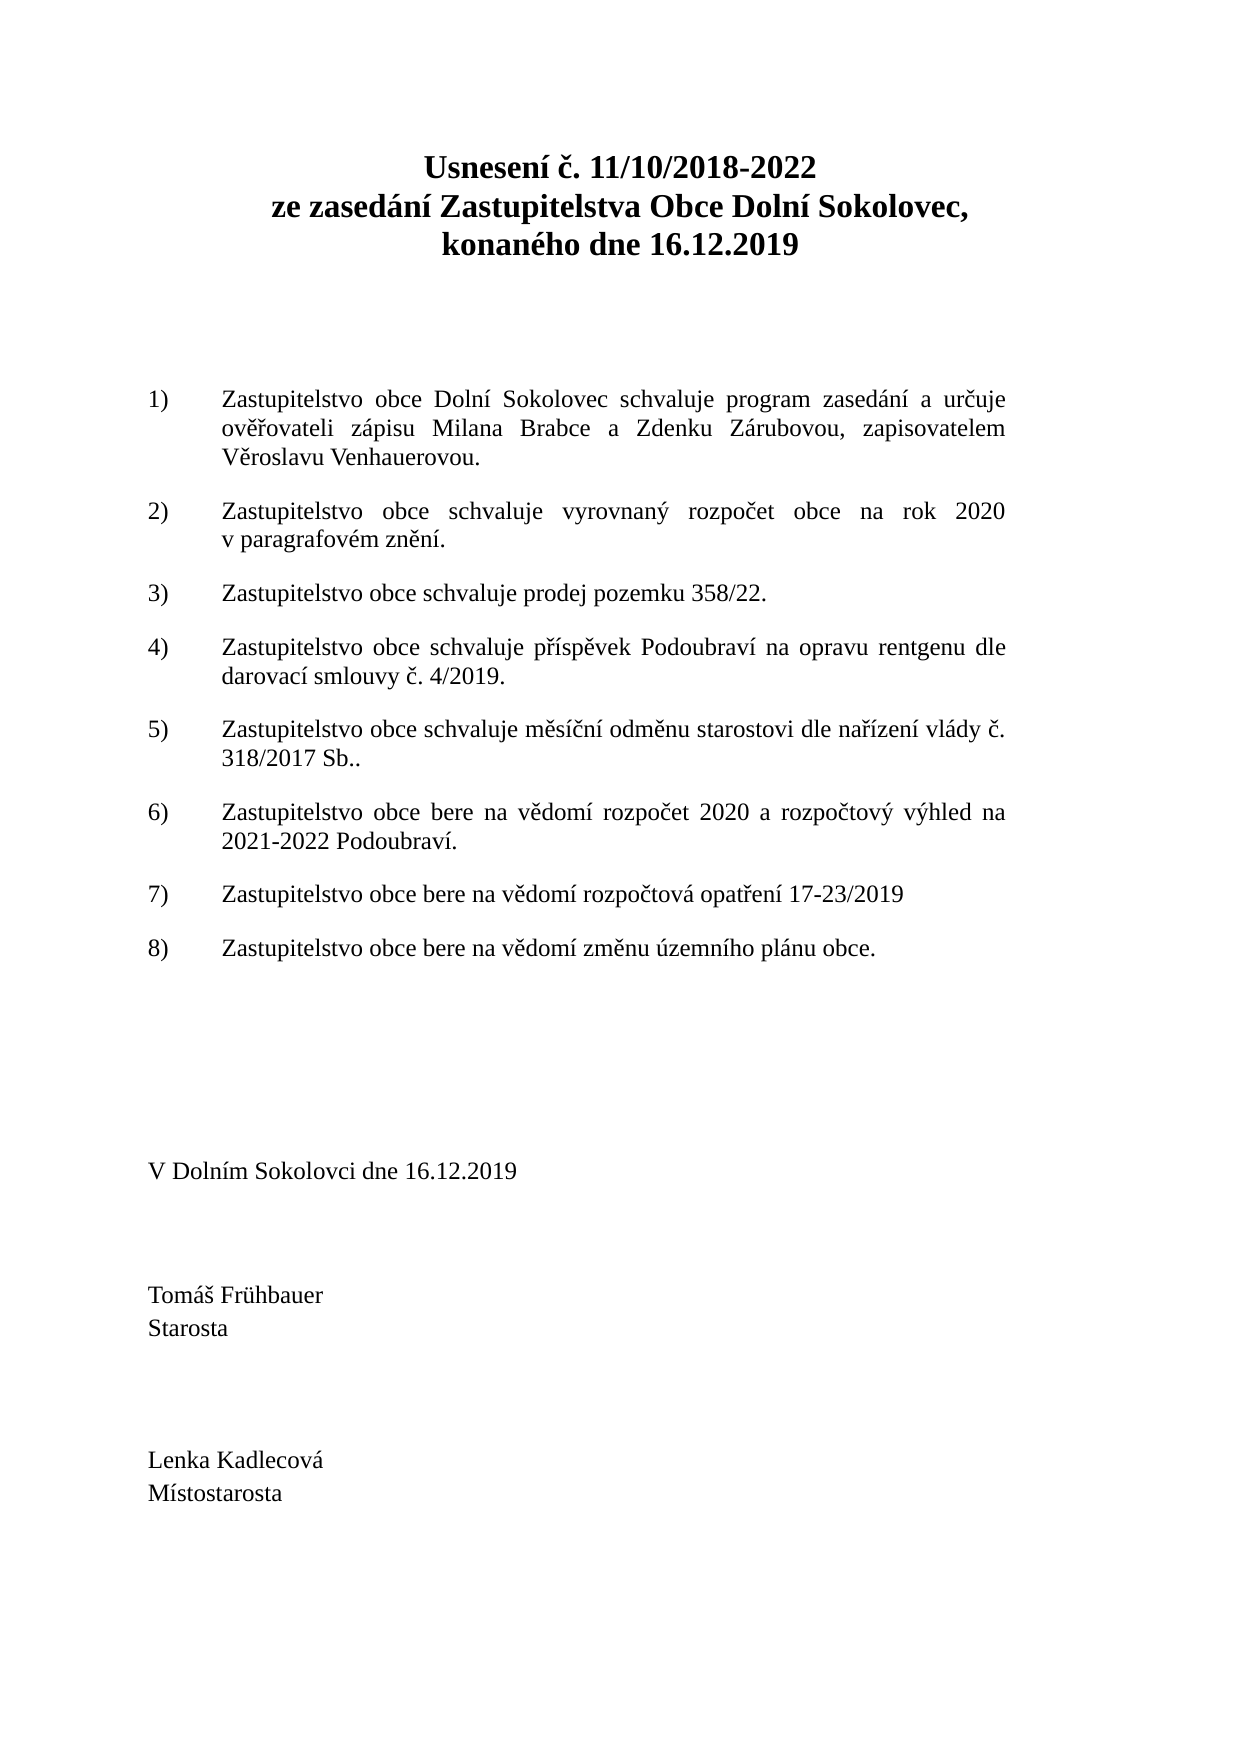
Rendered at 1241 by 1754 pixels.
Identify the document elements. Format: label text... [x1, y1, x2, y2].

text Lenka Kadlecová [148, 1445, 1093, 1474]
list Zastupitelstvo obce Dolní Sokolovec schvaluje program zasedání a určuje ověřovateli zápisu Milana Brabce a Zdenku Zárubovou, zapisovatelem Věroslavu Venhauerovou. [148, 384, 1006, 471]
list Zastupitelstvo obce bere na vědomí rozpočtová opatření 17-23/2019 [148, 879, 1006, 908]
text Místostarosta [148, 1478, 1093, 1507]
subtitle Usnesení č. 11/10/2018-2022 [148, 148, 1093, 186]
list Zastupitelstvo obce schvaluje prodej pozemku 358/22. [148, 578, 1006, 607]
text Starosta [148, 1313, 1093, 1342]
subtitle konaného dne 16.12.2019 [148, 224, 1093, 263]
text V Dolním Sokolovci dne 16.12.2019 [148, 1156, 1006, 1185]
list Zastupitelstvo obce schvaluje měsíční odměnu starostovi dle nařízení vlády č. 318/2017 Sb.. [148, 714, 1006, 772]
subtitle ze zasedání Zastupitelstva Obce Dolní Sokolovec, [148, 186, 1093, 224]
list Zastupitelstvo obce schvaluje vyrovnaný rozpočet obce na rok 2020 v paragrafovém znění. [148, 496, 1006, 553]
list Zastupitelstvo obce schvaluje příspěvek Podoubraví na opravu rentgenu dle darovací smlouvy č. 4/2019. [148, 632, 1006, 689]
list Zastupitelstvo obce bere na vědomí rozpočet 2020 a rozpočtový výhled na 2021-2022 Podoubraví. [148, 797, 1006, 854]
text Tomáš Frühbauer [148, 1280, 1093, 1309]
list Zastupitelstvo obce bere na vědomí změnu územního plánu obce. [148, 933, 1006, 962]
